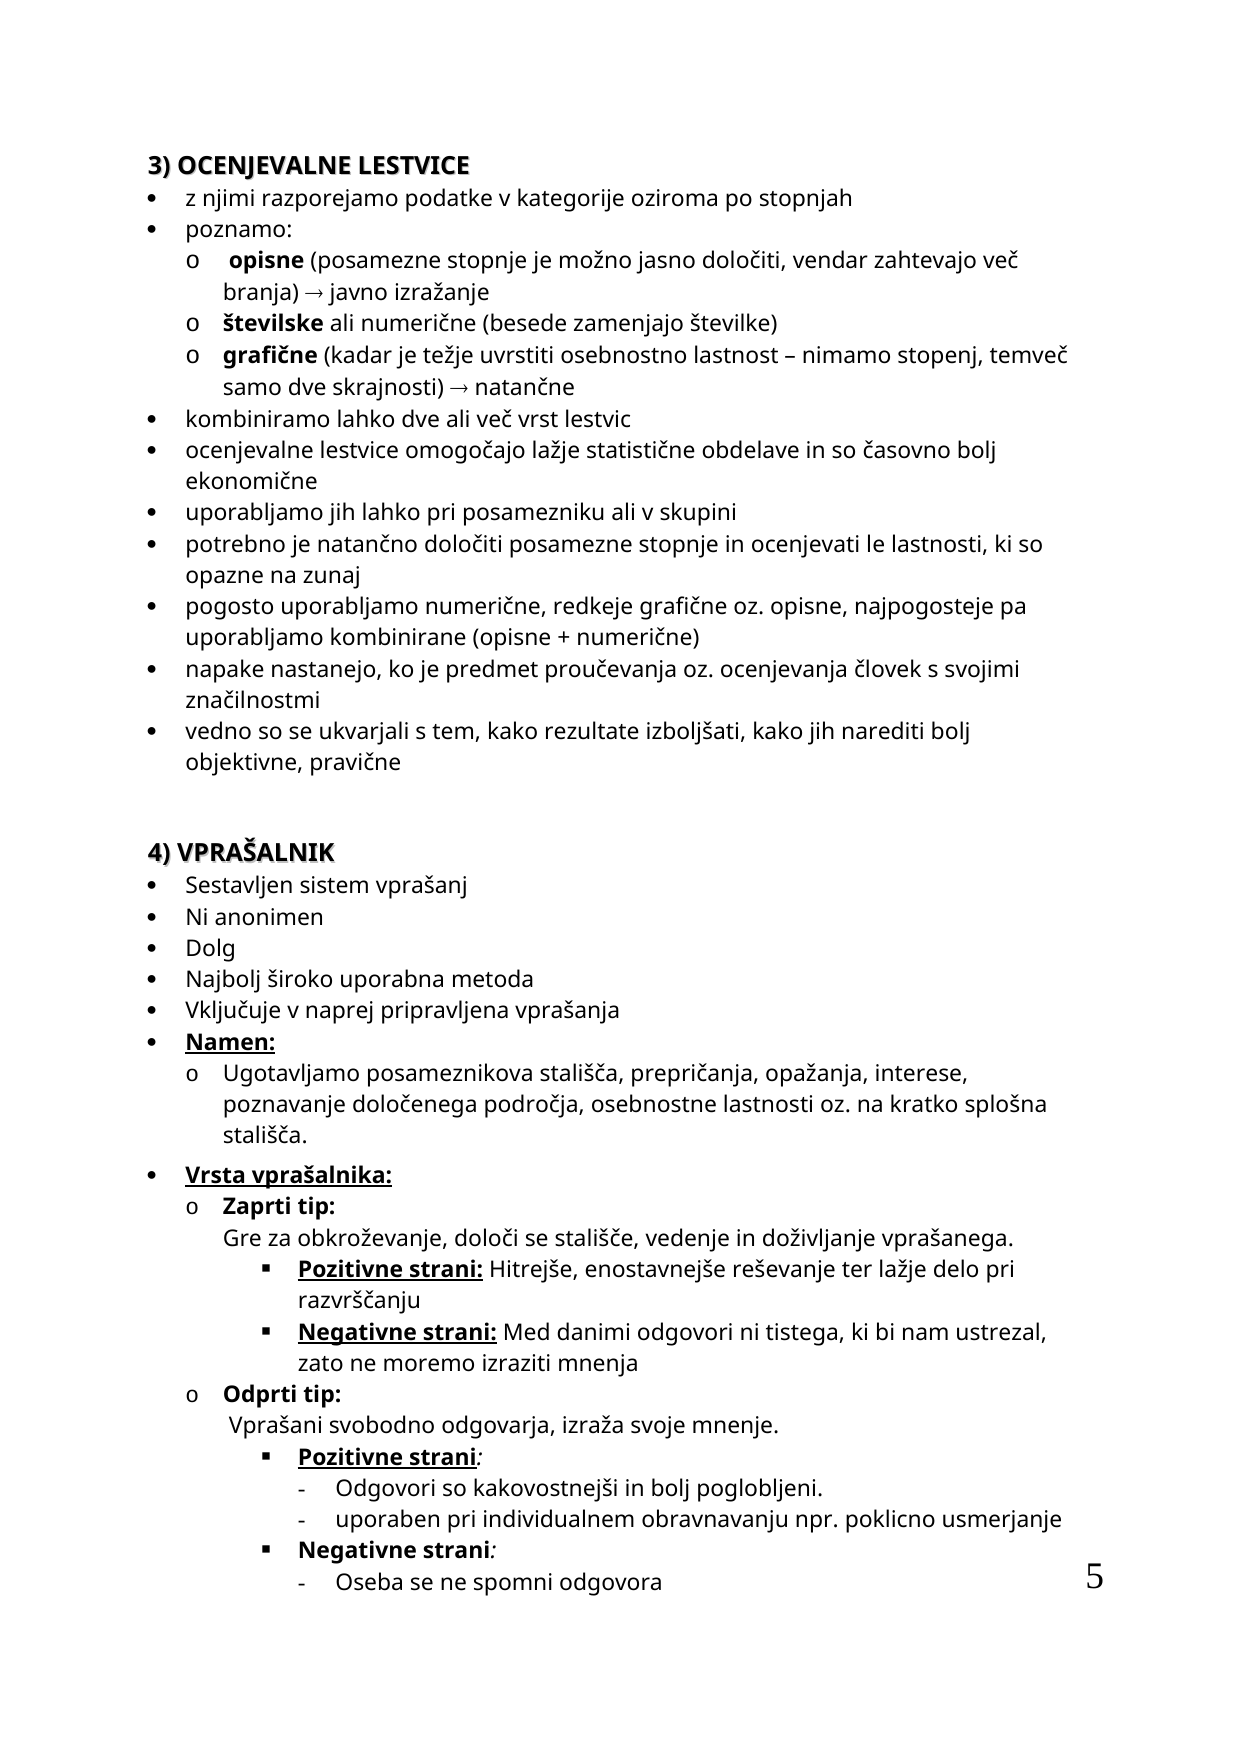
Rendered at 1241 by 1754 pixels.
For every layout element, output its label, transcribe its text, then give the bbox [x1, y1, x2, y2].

text 4) VPRAŠALNIK [148, 835, 1093, 869]
list Zaprti tip: [185, 1190, 1093, 1222]
list potrebno je natančno določiti posamezne stopnje in ocenjevati le lastnosti, ki so opazne na zunaj [148, 528, 1093, 590]
list vedno so se ukvarjali s tem, kako rezultate izboljšati, kako jih narediti bolj objektivne, pravične [148, 715, 1093, 778]
list Odprti tip: [185, 1378, 1093, 1409]
list Dolg [148, 932, 1093, 963]
list z njimi razporejamo podatke v kategorije oziroma po stopnjah [148, 182, 1093, 213]
list poznamo: [148, 213, 1093, 244]
list grafične (kadar je težje uvrstiti osebnostno lastnost – nimamo stopenj, temveč samo dve skrajnosti)  natančne [185, 339, 1093, 403]
list Najbolj široko uporabna metoda [148, 963, 1093, 994]
list uporabljamo jih lahko pri posamezniku ali v skupini [148, 496, 1093, 528]
text 3) OCENJEVALNE LESTVICE [148, 148, 1093, 182]
list opisne (posamezne stopnje je možno jasno določiti, vendar zahtevajo več branja)  javno izražanje [185, 244, 1093, 307]
list Sestavljen sistem vprašanj [148, 869, 1093, 900]
list Pozitivne strani: [260, 1441, 1093, 1472]
list Ugotavljamo posameznikova stališča, prepričanja, opažanja, interese, poznavanje določenega področja, osebnostne lastnosti oz. na kratko splošna stališča. [185, 1057, 1093, 1151]
list Vključuje v naprej pripravljena vprašanja [148, 994, 1093, 1025]
list pogosto uporabljamo numerične, redkeje grafične oz. opisne, najpogosteje pa uporabljamo kombinirane (opisne + numerične) [148, 590, 1093, 653]
list Odgovori so kakovostnejši in bolj poglobljeni. [298, 1472, 1093, 1503]
list uporaben pri individualnem obravnavanju npr. poklicno usmerjanje [298, 1503, 1093, 1534]
text Vprašani svobodno odgovarja, izraža svoje mnenje. [223, 1409, 1093, 1441]
list ocenjevalne lestvice omogočajo lažje statistične obdelave in so časovno bolj ekonomične [148, 434, 1093, 496]
list Oseba se ne spomni odgovora [298, 1566, 1093, 1597]
list Ni anonimen [148, 900, 1093, 932]
list Negativne strani: Med danimi odgovori ni tistega, ki bi nam ustrezal, zato ne moremo izraziti mnenja [260, 1315, 1093, 1378]
list Vrsta vprašalnika: [148, 1159, 1093, 1190]
list napake nastanejo, ko je predmet proučevanja oz. ocenjevanja človek s svojimi značilnostmi [148, 653, 1093, 715]
list Pozitivne strani: Hitrejše, enostavnejše reševanje ter lažje delo pri razvrščanju [260, 1253, 1093, 1315]
list kombiniramo lahko dve ali več vrst lestvic [148, 403, 1093, 434]
list številske ali numerične (besede zamenjajo številke) [185, 307, 1093, 339]
list Namen: [148, 1025, 1093, 1057]
list Negativne strani: [260, 1534, 1093, 1566]
text Gre za obkroževanje, določi se stališče, vedenje in doživljanje vprašanega. [223, 1222, 1093, 1253]
